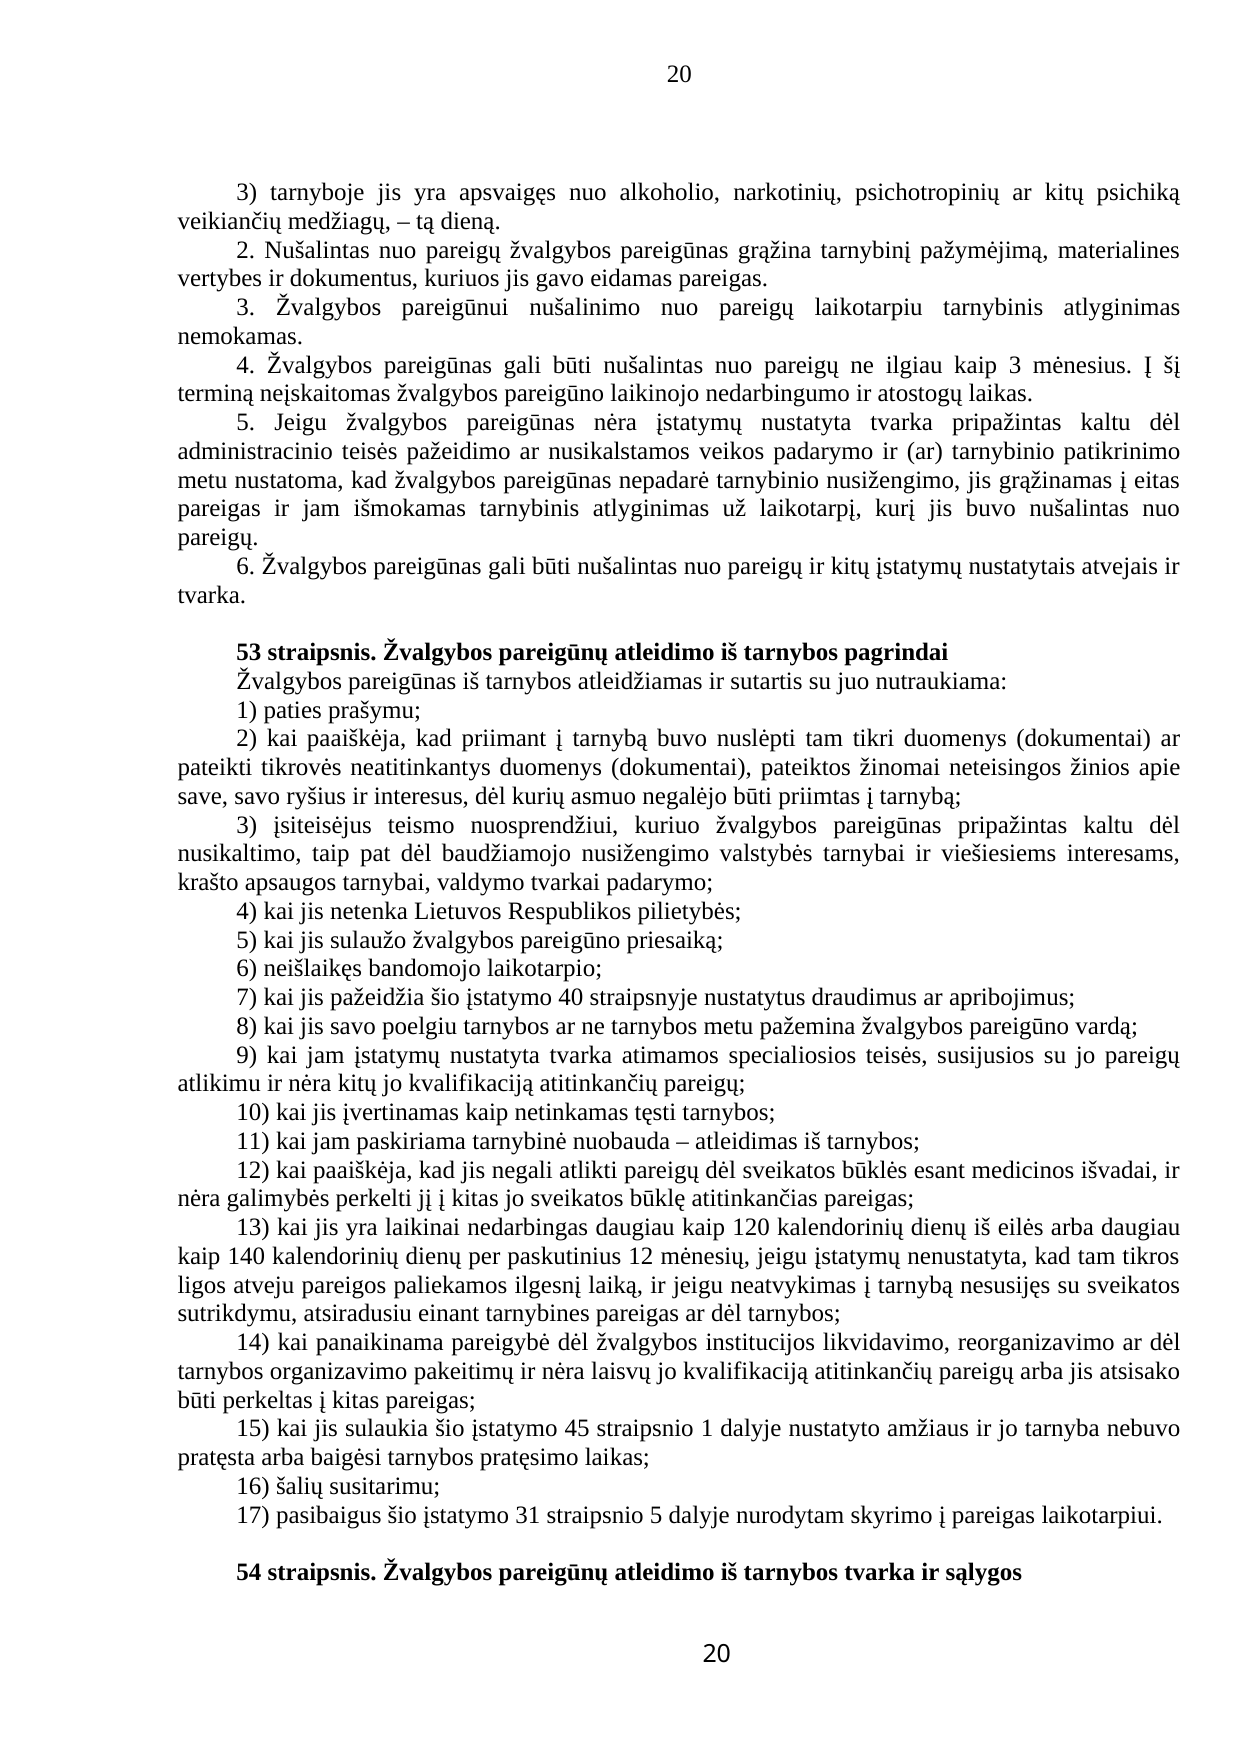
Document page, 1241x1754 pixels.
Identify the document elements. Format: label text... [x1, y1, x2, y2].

text 6) neišlaikęs bandomojo laikotarpio; [177, 953, 1181, 982]
text 17) pasibaigus šio įstatymo 31 straipsnio 5 dalyje nurodytam skyrimo į pareigas laikotarpiui. [177, 1500, 1181, 1528]
text 13) kai jis yra laikinai nedarbingas daugiau kaip 120 kalendorinių dienų iš eilės arba daugiau kaip 140 kalendorinių dienų per paskutinius 12 mėnesių, jeigu įstatymų nenustatyta, kad tam tikros ligos atveju pareigos paliekamos ilgesnį laiką, ir jeigu neatvykimas į tarnybą nesusijęs su sveikatos sutrikdymu, atsiradusiu einant tarnybines pareigas ar dėl tarnybos; [177, 1212, 1181, 1327]
text 54 straipsnis. Žvalgybos pareigūnų atleidimo iš tarnybos tvarka ir sąlygos [177, 1557, 1181, 1586]
text Žvalgybos pareigūnas iš tarnybos atleidžiamas ir sutartis su juo nutraukiama: [177, 666, 1181, 695]
text 2) kai paaiškėja, kad priimant į tarnybą buvo nuslėpti tam tikri duomenys (dokumentai) ar pateikti tikrovės neatitinkantys duomenys (dokumentai), pateiktos žinomai neteisingos žinios apie save, savo ryšius ir interesus, dėl kurių asmuo negalėjo būti priimtas į tarnybą; [177, 723, 1181, 810]
text 3. Žvalgybos pareigūnui nušalinimo nuo pareigų laikotarpiu tarnybinis atlyginimas nemokamas. [177, 292, 1181, 350]
text 11) kai jam paskiriama tarnybinė nuobauda – atleidimas iš tarnybos; [177, 1126, 1181, 1155]
text 16) šalių susitarimu; [177, 1471, 1181, 1500]
text 4. Žvalgybos pareigūnas gali būti nušalintas nuo pareigų ne ilgiau kaip 3 mėnesius. Į šį terminą neįskaitomas žvalgybos pareigūno laikinojo nedarbingumo ir atostogų laikas. [177, 350, 1181, 407]
text 15) kai jis sulaukia šio įstatymo 45 straipsnio 1 dalyje nustatyto amžiaus ir jo tarnyba nebuvo pratęsta arba baigėsi tarnybos pratęsimo laikas; [177, 1413, 1181, 1471]
text 7) kai jis pažeidžia šio įstatymo 40 straipsnyje nustatytus draudimus ar apribojimus; [177, 982, 1181, 1011]
text 3) tarnyboje jis yra apsvaigęs nuo alkoholio, narkotinių, psichotropinių ar kitų psichiką veikiančių medžiagų, – tą dieną. [177, 177, 1181, 235]
text 14) kai panaikinama pareigybė dėl žvalgybos institucijos likvidavimo, reorganizavimo ar dėl tarnybos organizavimo pakeitimų ir nėra laisvų jo kvalifikaciją atitinkančių pareigų arba jis atsisako būti perkeltas į kitas pareigas; [177, 1327, 1181, 1413]
text 5. Jeigu žvalgybos pareigūnas nėra įstatymų nustatyta tvarka pripažintas kaltu dėl administracinio teisės pažeidimo ar nusikalstamos veikos padarymo ir (ar) tarnybinio patikrinimo metu nustatoma, kad žvalgybos pareigūnas nepadarė tarnybinio nusižengimo, jis grąžinamas į eitas pareigas ir jam išmokamas tarnybinis atlyginimas už laikotarpį, kurį jis buvo nušalintas nuo pareigų. [177, 407, 1181, 551]
text 1) paties prašymu; [177, 695, 1181, 723]
text 12) kai paaiškėja, kad jis negali atlikti pareigų dėl sveikatos būklės esant medicinos išvadai, ir nėra galimybės perkelti jį į kitas jo sveikatos būklę atitinkančias pareigas; [177, 1155, 1181, 1212]
text 53 straipsnis. Žvalgybos pareigūnų atleidimo iš tarnybos pagrindai [177, 637, 1181, 666]
text 6. Žvalgybos pareigūnas gali būti nušalintas nuo pareigų ir kitų įstatymų nustatytais atvejais ir tvarka. [177, 551, 1181, 608]
text 10) kai jis įvertinamas kaip netinkamas tęsti tarnybos; [177, 1097, 1181, 1126]
text 8) kai jis savo poelgiu tarnybos ar ne tarnybos metu pažemina žvalgybos pareigūno vardą; [177, 1011, 1181, 1040]
text 5) kai jis sulaužo žvalgybos pareigūno priesaiką; [177, 925, 1181, 953]
text 2. Nušalintas nuo pareigų žvalgybos pareigūnas grąžina tarnybinį pažymėjimą, materialines vertybes ir dokumentus, kuriuos jis gavo eidamas pareigas. [177, 235, 1181, 292]
text 9) kai jam įstatymų nustatyta tvarka atimamos specialiosios teisės, susijusios su jo pareigų atlikimu ir nėra kitų jo kvalifikaciją atitinkančių pareigų; [177, 1040, 1181, 1097]
text 3) įsiteisėjus teismo nuosprendžiui, kuriuo žvalgybos pareigūnas pripažintas kaltu dėl nusikaltimo, taip pat dėl baudžiamojo nusižengimo valstybės tarnybai ir viešiesiems interesams, krašto apsaugos tarnybai, valdymo tvarkai padarymo; [177, 810, 1181, 896]
text 4) kai jis netenka Lietuvos Respublikos pilietybės; [177, 896, 1181, 925]
